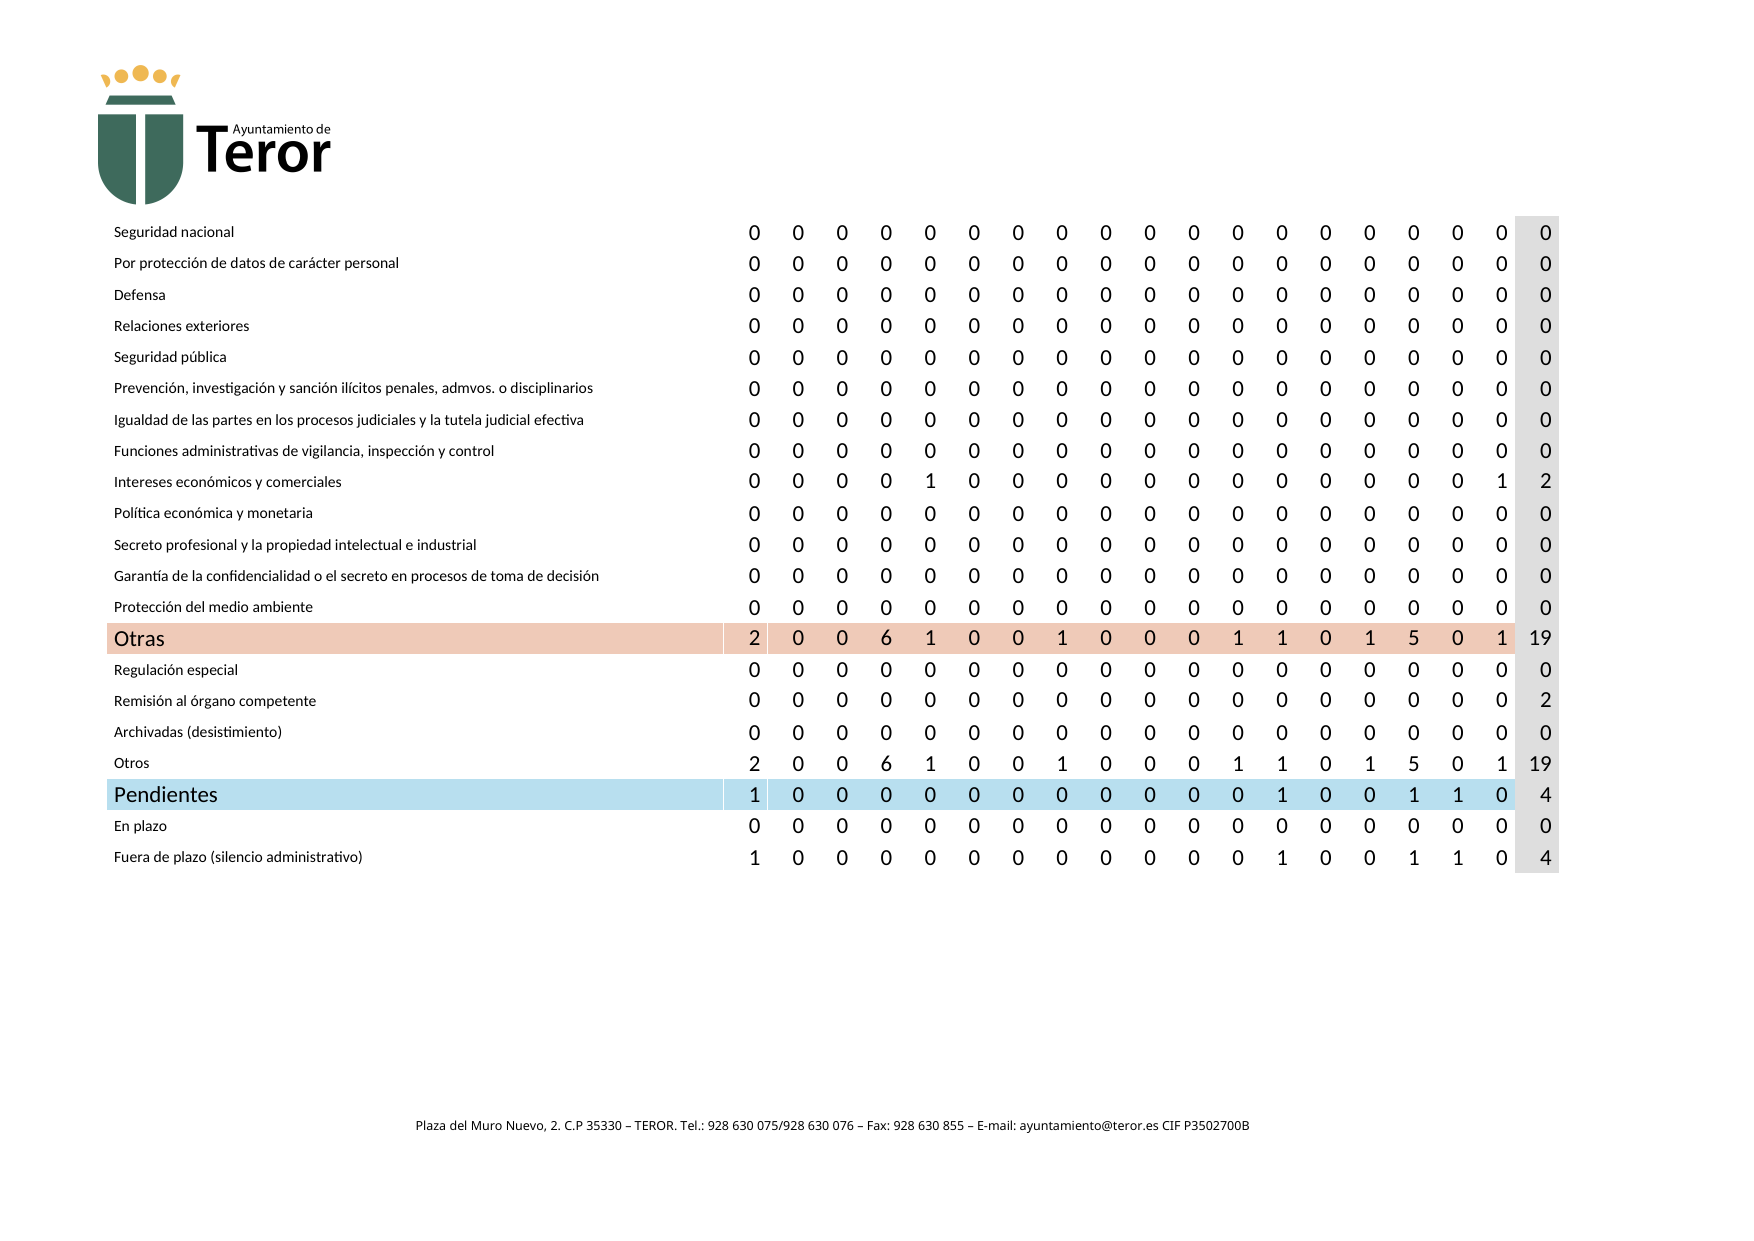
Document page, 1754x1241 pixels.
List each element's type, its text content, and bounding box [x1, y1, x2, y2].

table_cell 0 [724, 310, 767, 341]
table_cell 0 [811, 216, 855, 248]
table_cell Prevención, investigación y sanción ilícitos penales, admvos. o disciplinarios [107, 373, 723, 404]
table_cell 0 [1163, 841, 1207, 873]
table_cell 0 [1427, 748, 1471, 779]
table_cell 0 [1339, 279, 1383, 310]
table_cell 0 [811, 435, 855, 466]
table_cell 0 [899, 435, 943, 466]
table_cell 0 [811, 591, 855, 623]
table_cell 0 [724, 716, 767, 748]
table_cell 0 [1163, 279, 1207, 310]
table_cell 0 [724, 654, 767, 685]
table_cell 0 [943, 623, 987, 654]
table_cell 0 [855, 560, 899, 591]
table_cell 0 [855, 373, 899, 404]
table_cell 5 [1383, 623, 1427, 654]
table_cell 0 [1339, 810, 1383, 841]
table_cell 0 [899, 341, 943, 373]
table_cell 1 [1031, 623, 1075, 654]
table_cell 0 [855, 841, 899, 873]
table_cell 0 [1207, 310, 1251, 341]
table_cell 0 [1383, 466, 1427, 498]
table_cell 0 [1075, 216, 1119, 248]
table_cell 0 [1383, 310, 1427, 341]
table_cell Defensa [107, 279, 723, 310]
table_cell 0 [724, 560, 767, 591]
table_cell 0 [1251, 435, 1295, 466]
table_cell 0 [1163, 654, 1207, 685]
table_cell 0 [1251, 404, 1295, 435]
table_cell 0 [1471, 373, 1515, 404]
table_cell 0 [1207, 373, 1251, 404]
table_cell 0 [724, 810, 767, 841]
table_cell 0 [1295, 591, 1339, 623]
table_cell Otros [107, 748, 723, 779]
table_cell 0 [811, 654, 855, 685]
table_cell 0 [1427, 216, 1471, 248]
table_cell 1 [1251, 748, 1295, 779]
table_cell 0 [987, 685, 1031, 716]
table_cell 0 [1471, 841, 1515, 873]
table_cell 0 [1075, 841, 1119, 873]
table_cell 0 [1163, 498, 1207, 529]
table_cell Otras [107, 623, 723, 654]
table_cell 0 [1339, 341, 1383, 373]
table_cell 0 [1163, 779, 1207, 810]
table_cell 0 [1295, 623, 1339, 654]
table_cell 0 [1339, 716, 1383, 748]
table_cell 0 [1075, 341, 1119, 373]
table_cell 0 [899, 216, 943, 248]
table_cell 0 [1207, 779, 1251, 810]
table_cell 0 [1383, 404, 1427, 435]
table_cell 0 [1251, 529, 1295, 560]
table_cell 0 [1251, 685, 1295, 716]
table_cell 0 [768, 716, 811, 748]
table_cell 0 [1075, 498, 1119, 529]
table_cell 0 [1031, 435, 1075, 466]
table_cell 0 [1339, 373, 1383, 404]
table_cell Fuera de plazo (silencio administrativo) [107, 841, 723, 873]
table_cell 0 [1075, 591, 1119, 623]
table_cell 0 [1163, 560, 1207, 591]
table_cell 0 [1163, 216, 1207, 248]
table_cell 0 [1471, 310, 1515, 341]
table_cell 0 [855, 404, 899, 435]
table_cell 0 [1339, 654, 1383, 685]
table_cell 4 [1515, 841, 1559, 873]
table_cell 0 [1339, 466, 1383, 498]
table_cell 0 [1515, 654, 1559, 685]
table_cell 0 [899, 279, 943, 310]
table_cell 1 [899, 623, 943, 654]
table_cell 0 [943, 248, 987, 279]
table_cell 0 [1031, 654, 1075, 685]
table_cell 0 [1119, 529, 1163, 560]
table_cell 0 [1031, 685, 1075, 716]
table_cell 0 [768, 623, 811, 654]
table_cell 0 [1295, 529, 1339, 560]
table_cell 0 [987, 560, 1031, 591]
table_cell 0 [1295, 654, 1339, 685]
table_cell 0 [1295, 435, 1339, 466]
table_cell 0 [1163, 248, 1207, 279]
table_cell 0 [1339, 216, 1383, 248]
table_cell 0 [724, 529, 767, 560]
table_cell 19 [1515, 623, 1559, 654]
table_cell 2 [1515, 466, 1559, 498]
table_cell 0 [987, 748, 1031, 779]
table_cell Seguridad pública [107, 341, 723, 373]
table_cell 0 [1515, 279, 1559, 310]
table_cell 0 [1471, 810, 1515, 841]
table_cell 0 [1119, 654, 1163, 685]
table_cell 0 [1163, 810, 1207, 841]
table_cell 0 [899, 654, 943, 685]
table_cell 0 [1295, 560, 1339, 591]
table_cell 0 [1119, 404, 1163, 435]
table_cell 0 [1031, 841, 1075, 873]
table_cell 0 [943, 654, 987, 685]
table_cell 0 [1515, 435, 1559, 466]
table_cell 0 [768, 685, 811, 716]
table_cell 0 [943, 216, 987, 248]
table_cell 0 [1251, 341, 1295, 373]
table_cell 0 [1075, 779, 1119, 810]
table_cell 0 [811, 529, 855, 560]
table_cell 0 [811, 810, 855, 841]
table_cell 0 [1075, 529, 1119, 560]
table_cell 0 [768, 248, 811, 279]
table_cell 0 [943, 810, 987, 841]
table_cell 0 [1471, 685, 1515, 716]
table_cell 0 [1427, 716, 1471, 748]
table_cell 0 [1295, 248, 1339, 279]
table_cell 0 [1119, 466, 1163, 498]
table_cell 0 [1383, 810, 1427, 841]
table_cell 0 [768, 373, 811, 404]
table_cell 0 [943, 466, 987, 498]
table_cell 0 [1207, 279, 1251, 310]
table_cell 0 [1339, 248, 1383, 279]
table_cell 0 [1295, 373, 1339, 404]
table_cell 4 [1515, 779, 1559, 810]
table_cell 0 [768, 435, 811, 466]
table_cell 0 [811, 560, 855, 591]
table_cell 0 [1251, 498, 1295, 529]
table_cell 0 [943, 498, 987, 529]
table_cell 0 [987, 529, 1031, 560]
table_cell 0 [899, 560, 943, 591]
table_cell 0 [1295, 779, 1339, 810]
table_cell 0 [724, 435, 767, 466]
table_cell 0 [1119, 435, 1163, 466]
table_cell 0 [855, 466, 899, 498]
table_cell 0 [1075, 279, 1119, 310]
table_cell 0 [1031, 404, 1075, 435]
table_cell 0 [1383, 373, 1427, 404]
table_cell 0 [855, 341, 899, 373]
table_cell 0 [1471, 248, 1515, 279]
table_cell 0 [1207, 841, 1251, 873]
table_cell Protección del medio ambiente [107, 591, 723, 623]
table_cell 0 [1427, 373, 1471, 404]
table_cell 0 [855, 435, 899, 466]
table_cell 2 [724, 748, 767, 779]
table_cell 0 [1295, 748, 1339, 779]
table_cell 1 [724, 841, 767, 873]
table_cell 0 [943, 748, 987, 779]
table_cell 0 [1427, 529, 1471, 560]
table_cell 0 [811, 341, 855, 373]
table_cell 2 [1515, 685, 1559, 716]
table_cell 0 [855, 529, 899, 560]
table_cell 0 [1515, 310, 1559, 341]
table_cell 0 [1295, 810, 1339, 841]
table_cell 0 [1339, 560, 1383, 591]
table_cell 0 [943, 591, 987, 623]
table_cell 0 [1427, 310, 1471, 341]
table_cell 0 [987, 310, 1031, 341]
table_cell 0 [1427, 654, 1471, 685]
table_cell 0 [1163, 435, 1207, 466]
table_cell 0 [855, 779, 899, 810]
table_cell 0 [1515, 341, 1559, 373]
table_cell 0 [811, 841, 855, 873]
table_cell 0 [1515, 716, 1559, 748]
table_cell 0 [855, 498, 899, 529]
table_cell 0 [1119, 560, 1163, 591]
table_cell 0 [1427, 560, 1471, 591]
table_cell 0 [1119, 310, 1163, 341]
table_cell 0 [811, 373, 855, 404]
table_cell 0 [1383, 216, 1427, 248]
table_cell 0 [1075, 623, 1119, 654]
table_cell 0 [899, 248, 943, 279]
table_cell 0 [1515, 216, 1559, 248]
table_cell 1 [1427, 779, 1471, 810]
table_cell Por protección de datos de carácter personal [107, 248, 723, 279]
table_cell 0 [724, 685, 767, 716]
table_cell 0 [1031, 279, 1075, 310]
table_cell 6 [855, 623, 899, 654]
table_cell 0 [1515, 810, 1559, 841]
table_cell 0 [987, 248, 1031, 279]
table_cell 0 [1119, 810, 1163, 841]
table_cell 1 [1207, 623, 1251, 654]
table_cell 0 [1515, 591, 1559, 623]
table_cell 0 [724, 248, 767, 279]
table_cell 0 [987, 591, 1031, 623]
table_cell 0 [1515, 404, 1559, 435]
table_cell 0 [1251, 248, 1295, 279]
table_cell 1 [1471, 623, 1515, 654]
table_cell 0 [987, 841, 1031, 873]
table_cell 0 [768, 466, 811, 498]
table_cell 0 [1119, 341, 1163, 373]
table_cell 1 [1427, 841, 1471, 873]
table_cell 1 [1471, 748, 1515, 779]
table_cell 0 [1207, 248, 1251, 279]
table_cell 0 [1075, 810, 1119, 841]
table_cell 0 [1251, 466, 1295, 498]
table_cell 0 [943, 685, 987, 716]
table_cell 0 [1251, 810, 1295, 841]
table_cell 0 [768, 529, 811, 560]
table_cell 0 [1163, 466, 1207, 498]
table_cell 0 [1427, 685, 1471, 716]
table_cell Funciones administrativas de vigilancia, inspección y control [107, 435, 723, 466]
table_cell 0 [1427, 498, 1471, 529]
table_cell 0 [1515, 560, 1559, 591]
table_cell 0 [1075, 654, 1119, 685]
table_cell 0 [1427, 341, 1471, 373]
table_cell 0 [943, 373, 987, 404]
table_cell 0 [1207, 466, 1251, 498]
table_cell 0 [899, 591, 943, 623]
table_cell 0 [1075, 716, 1119, 748]
table_cell 0 [1075, 748, 1119, 779]
table_cell 0 [1207, 498, 1251, 529]
table_cell 0 [855, 279, 899, 310]
table_cell 5 [1383, 748, 1427, 779]
table_cell 0 [1207, 716, 1251, 748]
table_cell 0 [1427, 466, 1471, 498]
table_cell 0 [811, 716, 855, 748]
table_cell 0 [1471, 435, 1515, 466]
table_cell 0 [811, 685, 855, 716]
table_cell 0 [1339, 841, 1383, 873]
table_cell 0 [1383, 591, 1427, 623]
table_cell 0 [1251, 373, 1295, 404]
table_cell 0 [1295, 841, 1339, 873]
table_cell 0 [1471, 529, 1515, 560]
table_cell 0 [1339, 404, 1383, 435]
table_cell 0 [855, 248, 899, 279]
table_cell 0 [1207, 341, 1251, 373]
table_cell 0 [1119, 498, 1163, 529]
table_cell 0 [811, 498, 855, 529]
table_cell 0 [1163, 404, 1207, 435]
table_cell 0 [987, 279, 1031, 310]
table_cell 0 [987, 623, 1031, 654]
table_cell 0 [1031, 810, 1075, 841]
table_cell Pendientes [107, 779, 723, 810]
table_cell 0 [1471, 560, 1515, 591]
table_cell 0 [1251, 560, 1295, 591]
table_cell 19 [1515, 748, 1559, 779]
table_cell 0 [943, 716, 987, 748]
table_cell 0 [1119, 716, 1163, 748]
table_cell 0 [1251, 279, 1295, 310]
table_cell 0 [987, 498, 1031, 529]
table_cell 0 [811, 748, 855, 779]
table_cell 0 [1383, 716, 1427, 748]
table_cell 0 [1427, 810, 1471, 841]
table_cell 0 [1427, 435, 1471, 466]
table_cell 0 [1031, 341, 1075, 373]
table_cell 0 [1339, 498, 1383, 529]
table_cell 0 [899, 810, 943, 841]
table_cell 0 [1515, 248, 1559, 279]
table_cell 0 [1251, 716, 1295, 748]
table_cell 0 [987, 716, 1031, 748]
table_cell 0 [1075, 248, 1119, 279]
table_cell 0 [1383, 685, 1427, 716]
table_cell 0 [1075, 373, 1119, 404]
table_cell 0 [768, 654, 811, 685]
table_cell 0 [724, 341, 767, 373]
picture [88, 59, 336, 214]
table_cell 0 [724, 279, 767, 310]
table_cell 0 [724, 466, 767, 498]
table_cell 0 [1031, 373, 1075, 404]
table_cell 0 [987, 404, 1031, 435]
table_cell 0 [768, 341, 811, 373]
table_cell 0 [1207, 810, 1251, 841]
table_cell 0 [1295, 404, 1339, 435]
table_cell 0 [1119, 248, 1163, 279]
table_cell 0 [943, 341, 987, 373]
table_cell 0 [1471, 591, 1515, 623]
table_cell 0 [855, 591, 899, 623]
table_cell 0 [855, 216, 899, 248]
table_cell 1 [1471, 466, 1515, 498]
table_cell 0 [724, 591, 767, 623]
table_cell 0 [1163, 748, 1207, 779]
table_cell 0 [1207, 560, 1251, 591]
table_cell 0 [1427, 248, 1471, 279]
table_cell Seguridad nacional [107, 216, 723, 248]
table_cell 0 [1075, 310, 1119, 341]
table_cell 0 [811, 623, 855, 654]
table_cell Remisión al órgano competente [107, 685, 723, 716]
table_cell Secreto profesional y la propiedad intelectual e industrial [107, 529, 723, 560]
table_cell 0 [1471, 216, 1515, 248]
table_cell 0 [1383, 498, 1427, 529]
table_cell 0 [1339, 779, 1383, 810]
table_cell 1 [1251, 623, 1295, 654]
table_cell 0 [768, 498, 811, 529]
table_cell Archivadas (desistimiento) [107, 716, 723, 748]
table_cell 0 [1339, 310, 1383, 341]
table_cell 0 [1207, 404, 1251, 435]
table_cell 0 [1031, 466, 1075, 498]
table_cell 0 [1119, 623, 1163, 654]
table_cell 0 [1339, 529, 1383, 560]
table_cell 0 [987, 341, 1031, 373]
table_cell 0 [1339, 435, 1383, 466]
table_cell 0 [855, 810, 899, 841]
table_cell 0 [1383, 654, 1427, 685]
table_cell 0 [768, 591, 811, 623]
table_cell 0 [724, 404, 767, 435]
table_cell 0 [1515, 498, 1559, 529]
table_cell 0 [1427, 404, 1471, 435]
table_cell 0 [1295, 466, 1339, 498]
table_cell 0 [1471, 716, 1515, 748]
table_cell 0 [1207, 216, 1251, 248]
table_cell 1 [1207, 748, 1251, 779]
table_cell 0 [1383, 248, 1427, 279]
table_cell 0 [1119, 841, 1163, 873]
table_cell 0 [1295, 279, 1339, 310]
table_cell 1 [1251, 779, 1295, 810]
table_cell 0 [1471, 654, 1515, 685]
table_cell 1 [1339, 623, 1383, 654]
table_cell 1 [899, 466, 943, 498]
table_cell 0 [1207, 654, 1251, 685]
table_cell 0 [987, 654, 1031, 685]
table_cell 0 [1163, 373, 1207, 404]
table_cell 0 [1339, 591, 1383, 623]
table_cell 0 [1031, 216, 1075, 248]
table_cell 0 [943, 310, 987, 341]
table_cell 0 [1207, 591, 1251, 623]
table_cell 0 [987, 435, 1031, 466]
table_cell 0 [1031, 529, 1075, 560]
table_cell 0 [855, 310, 899, 341]
table_cell 0 [899, 529, 943, 560]
table_cell 0 [943, 841, 987, 873]
table_cell 0 [899, 498, 943, 529]
table_cell 0 [1119, 373, 1163, 404]
table_cell 0 [1383, 435, 1427, 466]
table_cell 0 [1119, 591, 1163, 623]
table_cell 0 [768, 841, 811, 873]
table_cell 0 [811, 466, 855, 498]
table_cell 0 [987, 466, 1031, 498]
table_cell 0 [1119, 279, 1163, 310]
table_cell 0 [1207, 435, 1251, 466]
table_cell 0 [768, 560, 811, 591]
table_cell 1 [724, 779, 767, 810]
table_cell 0 [987, 810, 1031, 841]
table_cell 0 [1251, 654, 1295, 685]
table_cell 0 [1295, 216, 1339, 248]
table_cell 0 [1075, 435, 1119, 466]
table_cell Intereses económicos y comerciales [107, 466, 723, 498]
table_cell 0 [899, 841, 943, 873]
table_cell Garantía de la confidencialidad o el secreto en procesos de toma de decisión [107, 560, 723, 591]
table_cell 0 [1471, 341, 1515, 373]
table_cell En plazo [107, 810, 723, 841]
table_cell 1 [1031, 748, 1075, 779]
table_cell 0 [1031, 560, 1075, 591]
table_cell 0 [987, 373, 1031, 404]
table_cell 0 [899, 779, 943, 810]
table_cell 1 [1383, 779, 1427, 810]
table_cell 0 [943, 779, 987, 810]
table_cell 0 [899, 716, 943, 748]
table_cell Política económica y monetaria [107, 498, 723, 529]
table_cell 0 [855, 716, 899, 748]
table_cell 0 [855, 654, 899, 685]
table_cell 0 [1251, 216, 1295, 248]
table_cell 0 [811, 279, 855, 310]
table_cell 0 [943, 435, 987, 466]
table_cell 0 [1515, 529, 1559, 560]
table_cell 0 [1163, 310, 1207, 341]
table_cell 0 [768, 810, 811, 841]
table_cell 0 [1383, 560, 1427, 591]
table_cell 0 [1339, 685, 1383, 716]
table_cell 0 [768, 279, 811, 310]
table_cell 0 [1075, 685, 1119, 716]
table_cell 0 [1295, 498, 1339, 529]
table_cell 0 [811, 310, 855, 341]
table_cell 0 [1471, 498, 1515, 529]
table_cell 1 [899, 748, 943, 779]
table_cell 0 [768, 748, 811, 779]
table_cell 0 [899, 373, 943, 404]
table_cell 0 [768, 404, 811, 435]
table_cell 0 [768, 216, 811, 248]
table_cell 0 [1119, 779, 1163, 810]
table_cell 0 [943, 560, 987, 591]
table_cell 0 [1427, 279, 1471, 310]
table_cell 0 [811, 248, 855, 279]
table_cell 0 [1295, 310, 1339, 341]
table_cell 0 [724, 216, 767, 248]
table_cell 0 [811, 779, 855, 810]
table_cell Relaciones exteriores [107, 310, 723, 341]
table_cell 0 [1119, 216, 1163, 248]
table_cell 0 [1163, 591, 1207, 623]
table_cell 0 [1119, 748, 1163, 779]
table_cell 0 [768, 779, 811, 810]
table_cell 0 [811, 404, 855, 435]
table_cell 0 [1471, 404, 1515, 435]
table_cell 0 [899, 310, 943, 341]
table_cell 0 [1163, 685, 1207, 716]
table_cell 1 [1383, 841, 1427, 873]
table_cell 0 [1295, 685, 1339, 716]
table_cell 0 [855, 685, 899, 716]
table_cell 0 [1075, 560, 1119, 591]
table_cell 0 [1031, 779, 1075, 810]
table_cell 0 [1031, 310, 1075, 341]
table_cell 0 [987, 779, 1031, 810]
table_cell 0 [1163, 529, 1207, 560]
table_cell 0 [1031, 498, 1075, 529]
table_cell 0 [768, 310, 811, 341]
table_cell 0 [1207, 529, 1251, 560]
table_cell 0 [1251, 310, 1295, 341]
table_cell Igualdad de las partes en los procesos judiciales y la tutela judicial efectiva [107, 404, 723, 435]
table_cell 0 [1031, 716, 1075, 748]
table_cell 0 [1207, 685, 1251, 716]
table_cell 0 [1515, 373, 1559, 404]
table_cell 0 [1163, 716, 1207, 748]
table_cell 0 [724, 498, 767, 529]
table_cell 6 [855, 748, 899, 779]
table_cell 0 [987, 216, 1031, 248]
table_cell 0 [1427, 591, 1471, 623]
table_cell 0 [1471, 279, 1515, 310]
table_cell 0 [1163, 341, 1207, 373]
table_cell 1 [1251, 841, 1295, 873]
table_cell 0 [1295, 716, 1339, 748]
table_cell 0 [724, 373, 767, 404]
table_cell 0 [1251, 591, 1295, 623]
table_cell 0 [1075, 404, 1119, 435]
table_cell 0 [1119, 685, 1163, 716]
table_cell 0 [943, 404, 987, 435]
table_cell 2 [724, 623, 767, 654]
table_cell 0 [1383, 279, 1427, 310]
table_cell 0 [1427, 623, 1471, 654]
table_cell 0 [1383, 341, 1427, 373]
table_cell 0 [899, 685, 943, 716]
table_cell 1 [1339, 748, 1383, 779]
table_cell 0 [1295, 341, 1339, 373]
table_cell 0 [1383, 529, 1427, 560]
table_cell 0 [1471, 779, 1515, 810]
table_cell 0 [1163, 623, 1207, 654]
table_cell 0 [1031, 248, 1075, 279]
table_cell Regulación especial [107, 654, 723, 685]
table_cell 0 [943, 279, 987, 310]
table_cell 0 [943, 529, 987, 560]
table_cell 0 [1075, 466, 1119, 498]
table_cell 0 [1031, 591, 1075, 623]
table_cell 0 [899, 404, 943, 435]
